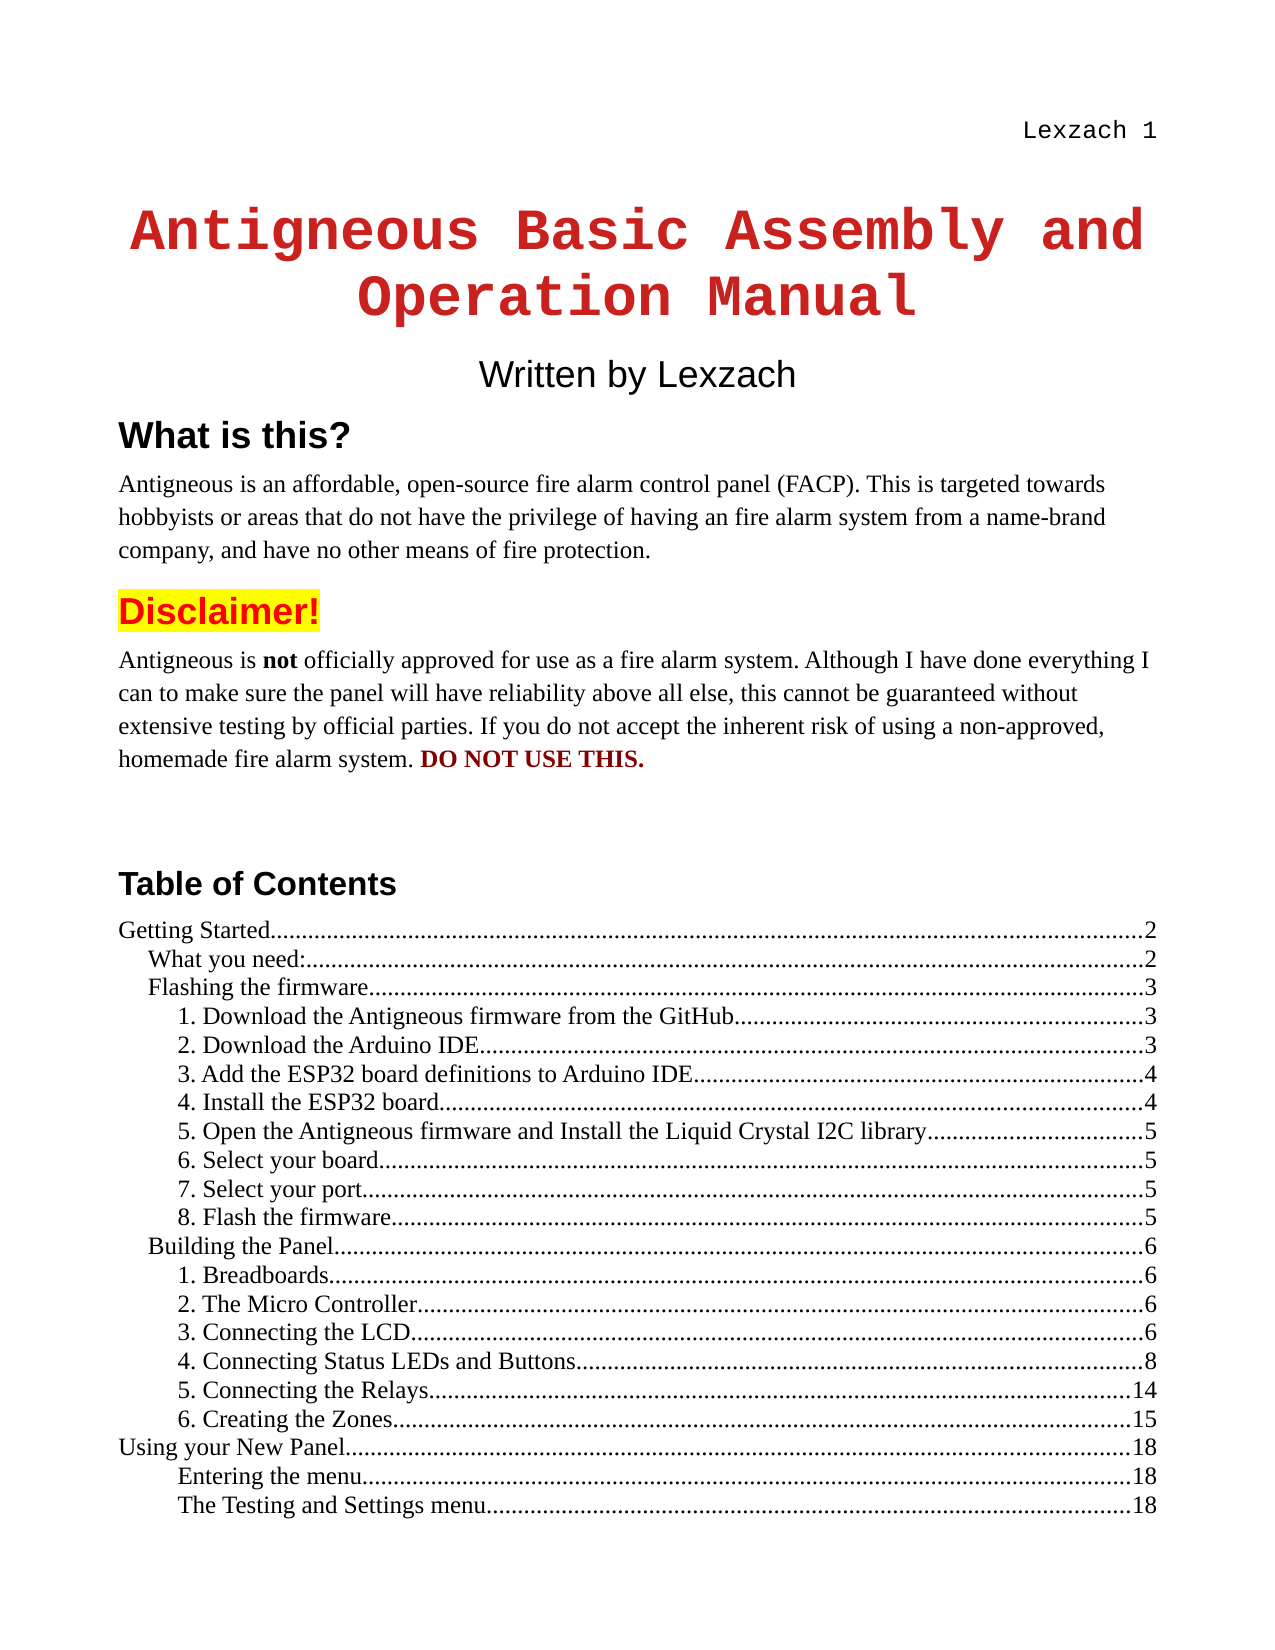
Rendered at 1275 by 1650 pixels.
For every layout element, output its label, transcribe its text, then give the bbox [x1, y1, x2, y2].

text What you need: 2 [148, 944, 1157, 972]
text 5. Connecting the Relays 14 [177, 1375, 1157, 1404]
text 7. Select your port 5 [177, 1174, 1157, 1202]
text 3. Add the ESP32 board definitions to Arduino IDE 4 [177, 1059, 1157, 1087]
title Antigneous Basic Assembly and Operation Manual [118, 201, 1157, 333]
text 6. Creating the Zones 15 [177, 1404, 1157, 1432]
text 3. Connecting the LCD 6 [177, 1317, 1157, 1346]
text 6. Select your board 5 [177, 1145, 1157, 1174]
text Using your New Panel 18 [118, 1432, 1157, 1461]
text Getting Started 2 [118, 915, 1157, 944]
text Flashing the firmware 3 [148, 972, 1157, 1001]
text 5. Open the Antigneous firmware and Install the Liquid Crystal I2C library 5 [177, 1116, 1157, 1145]
text 4. Install the ESP32 board 4 [177, 1087, 1157, 1116]
text 1. Breadboards 6 [177, 1260, 1157, 1289]
subtitle Written by Lexzach [118, 352, 1157, 395]
text Antigneous is not officially approved for use as a fire alarm system. Although I have done everything I can to make sure the panel will have reliability above all else, this cannot be guaranteed without extensive testing by official parties. If you do not accept the inherent risk of using a non-approved, homemade fire alarm system. DO NOT USE THIS. [118, 645, 1157, 773]
text 2. Download the Arduino IDE 3 [177, 1030, 1157, 1059]
text 2. The Micro Controller 6 [177, 1289, 1157, 1317]
text Building the Panel 6 [148, 1231, 1157, 1260]
subtitle Table of Contents [118, 864, 1157, 902]
subtitle What is this? [118, 414, 1157, 457]
text 4. Connecting Status LEDs and Buttons 8 [177, 1346, 1157, 1375]
subtitle Disclaimer! [118, 589, 1157, 632]
text Entering the menu 18 [177, 1461, 1157, 1490]
text 1. Download the Antigneous firmware from the GitHub. 3 [177, 1001, 1157, 1030]
text 8. Flash the firmware 5 [177, 1202, 1157, 1231]
text The Testing and Settings menu 18 [177, 1490, 1157, 1519]
text Antigneous is an affordable, open-source fire alarm control panel (FACP). This is targeted towards hobbyists or areas that do not have the privilege of having an fire alarm system from a name-brand company, and have no other means of fire protection. [118, 469, 1157, 564]
